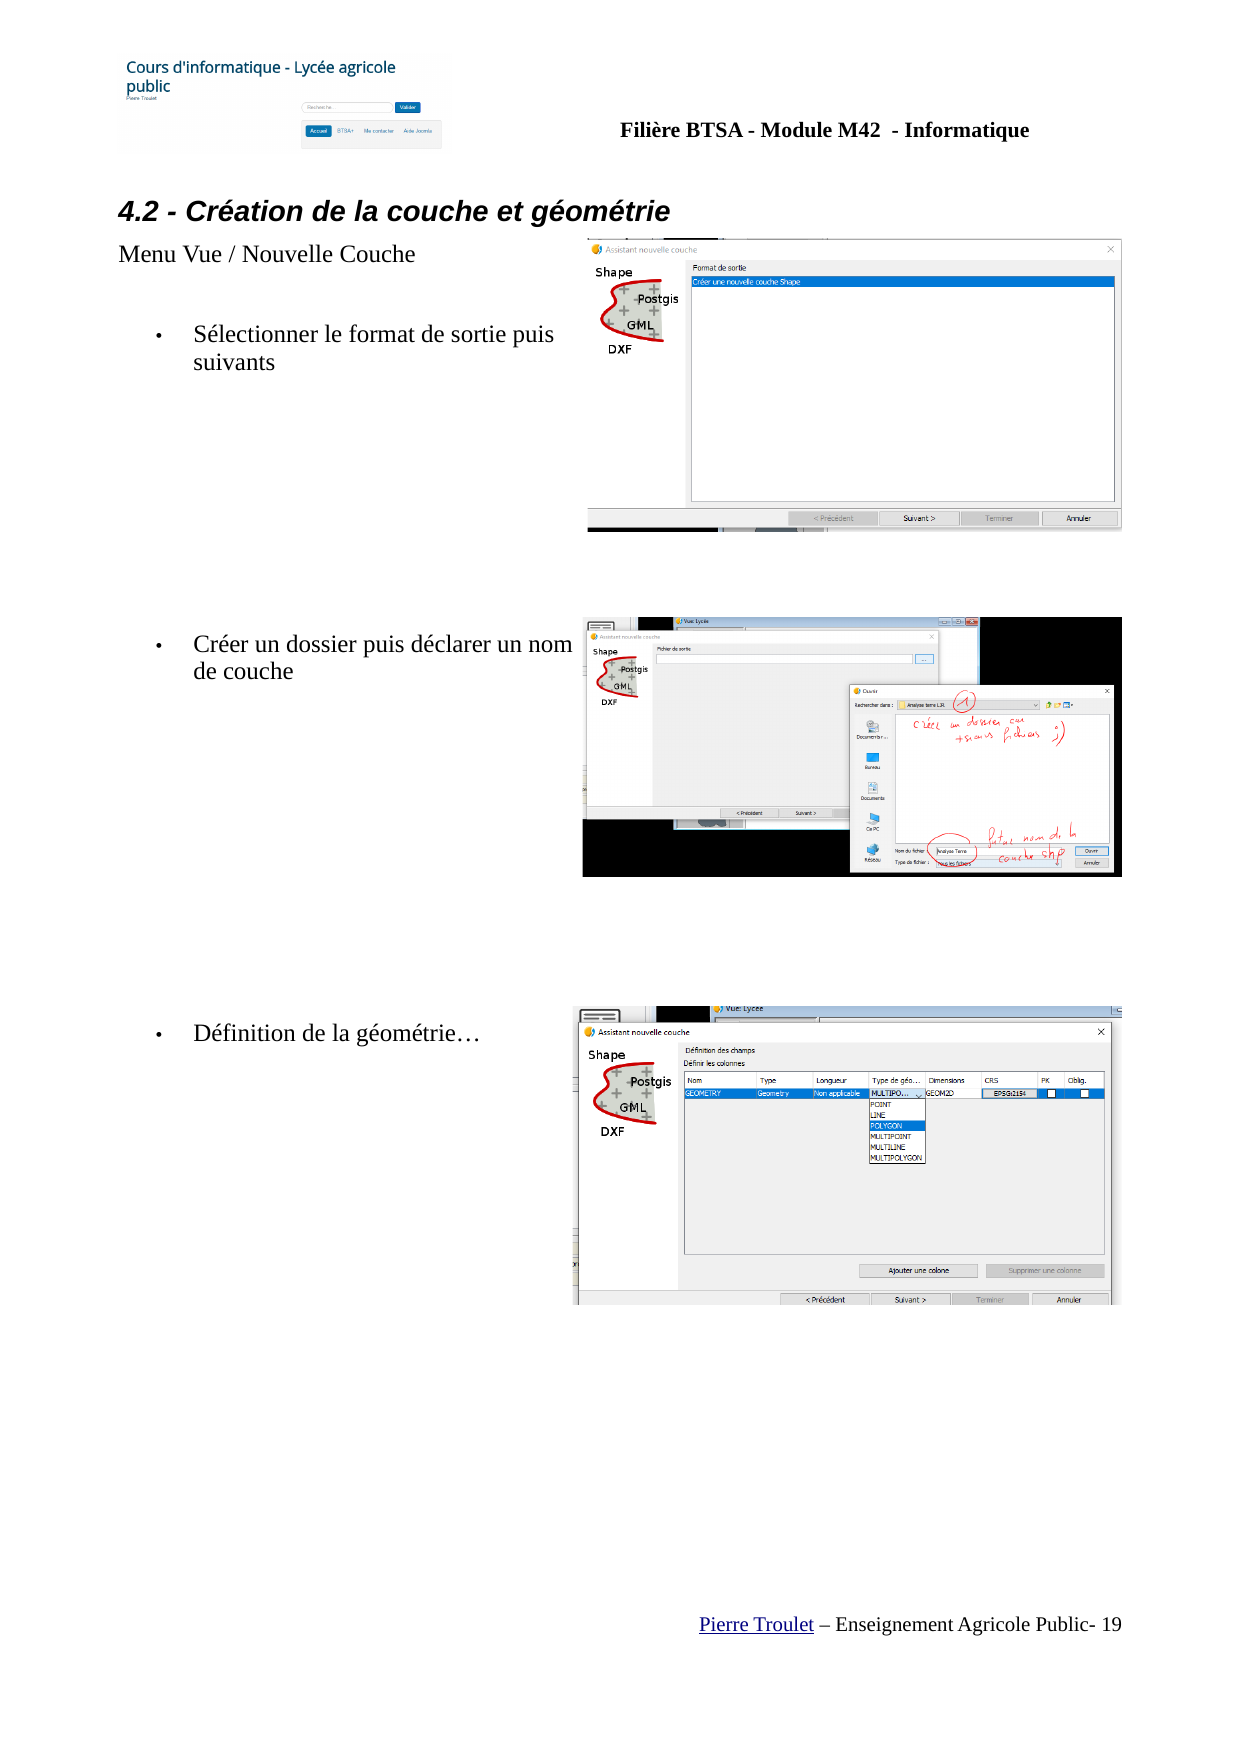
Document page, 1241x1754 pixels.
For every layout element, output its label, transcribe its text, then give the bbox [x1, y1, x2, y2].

list Sélectionner le format de sortie puis suivants [156, 321, 587, 376]
picture [582, 617, 1122, 877]
subtitle Création de la couche et géométrie [118, 195, 1122, 228]
list Définition de la géométrie… [156, 1019, 572, 1047]
text Menu Vue / Nouvelle Couche [118, 240, 587, 268]
picture [587, 238, 1122, 532]
picture [116, 53, 453, 154]
list Créer un dossier puis déclarer un nom de couche [156, 630, 582, 685]
picture [572, 1006, 1122, 1305]
